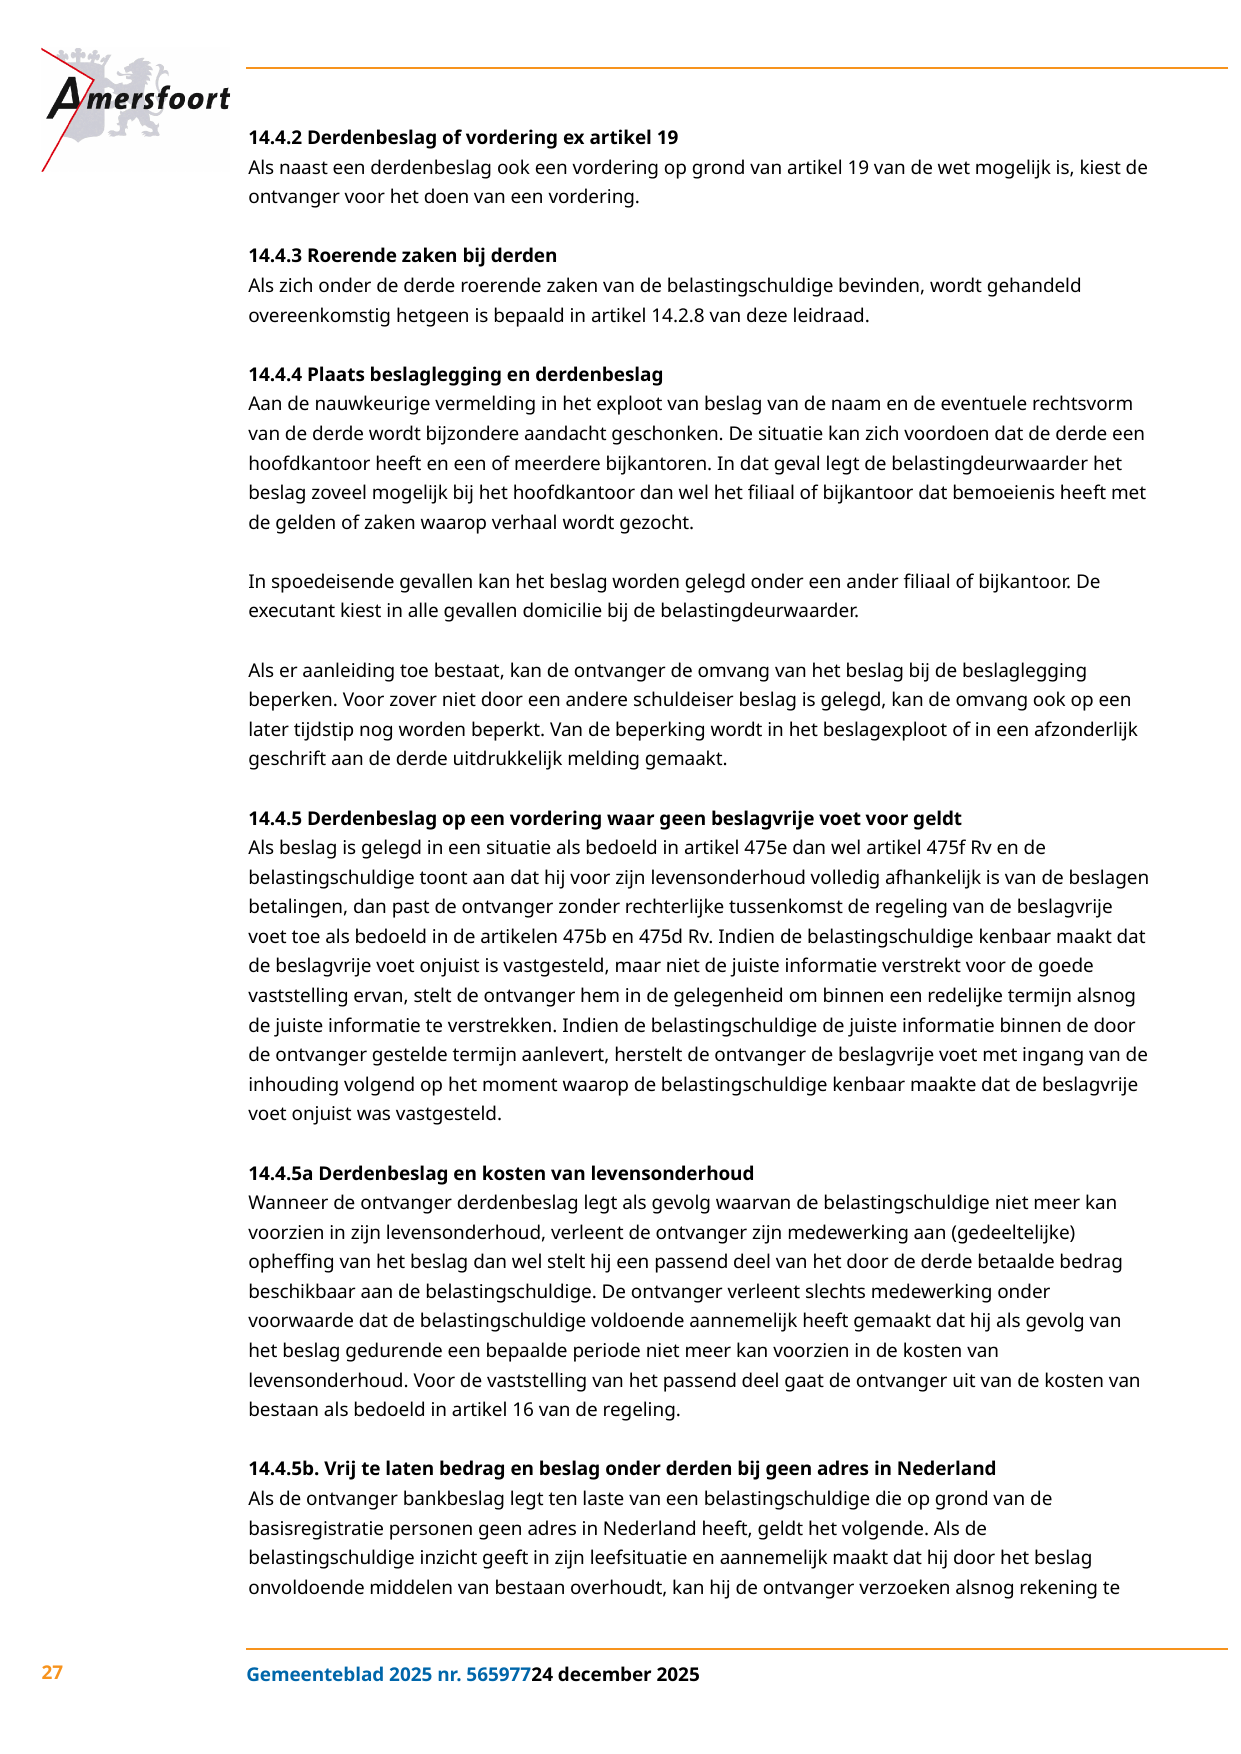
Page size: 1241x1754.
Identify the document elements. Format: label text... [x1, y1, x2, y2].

text 14.4.4 Plaats beslaglegging en derdenbeslag [248, 361, 1152, 387]
text 14.4.5a Derdenbeslag en kosten van levensonderhoud [248, 1160, 1152, 1186]
text Als naast een derdenbeslag ook een vordering op grond van artikel 19 van de wet mogelijk is, kiest de ontvanger voor het doen van een vordering. [248, 154, 1152, 209]
text 14.4.2 Derdenbeslag of vordering ex artikel 19 [248, 124, 1152, 150]
text Als er aanleiding toe bestaat, kan de ontvanger de omvang van het beslag bij de beslaglegging beperken. Voor zover niet door een andere schuldeiser beslag is gelegd, kan de omvang ook op een later tijdstip nog worden beperkt. Van de beperking wordt in het beslagexploot of in een afzonderlijk geschrift aan de derde uitdrukkelijk melding gemaakt. [248, 657, 1152, 771]
text Aan de nauwkeurige vermelding in het exploot van beslag van de naam en de eventuele rechtsvorm van de derde wordt bijzondere aandacht geschonken. De situatie kan zich voordoen dat de derde een hoofdkantoor heeft en een of meerdere bijkantoren. In dat geval legt de belastingdeurwaarder het beslag zoveel mogelijk bij het hoofdkantoor dan wel het filiaal of bijkantoor dat bemoeienis heeft met de gelden of zaken waarop verhaal wordt gezocht. [248, 391, 1152, 535]
text 14.4.3 Roerende zaken bij derden [248, 243, 1152, 268]
picture [41, 47, 231, 172]
text Als beslag is gelegd in een situatie als bedoeld in artikel 475e dan wel artikel 475f Rv en de belastingschuldige toont aan dat hij voor zijn levensonderhoud volledig afhankelijk is van de beslagen betalingen, dan past de ontvanger zonder rechterlijke tussenkomst de regeling van de beslagvrije voet toe als bedoeld in de artikelen 475b en 475d Rv. Indien de belastingschuldige kenbaar maakt dat de beslagvrije voet onjuist is vastgesteld, maar niet de juiste informatie verstrekt voor de goede vaststelling ervan, stelt de ontvanger hem in de gelegenheid om binnen een redelijke termijn alsnog de juiste informatie te verstrekken. Indien de belastingschuldige de juiste informatie binnen de door de ontvanger gestelde termijn aanlevert, herstelt de ontvanger de beslagvrije voet met ingang van de inhouding volgend op het moment waarop de belastingschuldige kenbaar maakte dat de beslagvrije voet onjuist was vastgesteld. [248, 834, 1152, 1126]
text 14.4.5b. Vrij te laten bedrag en beslag onder derden bij geen adres in Nederland [248, 1456, 1152, 1481]
text In spoedeisende gevallen kan het beslag worden gelegd onder een ander filiaal of bijkantoor. De executant kiest in alle gevallen domicilie bij de belastingdeurwaarder. [248, 568, 1152, 623]
text 14.4.5 Derdenbeslag op een vordering waar geen beslagvrije voet voor geldt [248, 805, 1152, 831]
text Als de ontvanger bankbeslag legt ten laste van een belastingschuldige die op grond van de basisregistratie personen geen adres in Nederland heeft, geldt het volgende. Als de belastingschuldige inzicht geeft in zijn leefsituatie en aannemelijk maakt dat hij door het beslag onvoldoende middelen van bestaan overhoudt, kan hij de ontvanger verzoeken alsnog rekening te [248, 1485, 1152, 1600]
text Als zich onder de derde roerende zaken van de belastingschuldige bevinden, wordt gehandeld overeenkomstig hetgeen is bepaald in artikel 14.2.8 van deze leidraad. [248, 272, 1152, 328]
text Wanneer de ontvanger derdenbeslag legt als gevolg waarvan de belastingschuldige niet meer kan voorzien in zijn levensonderhoud, verleent de ontvanger zijn medewerking aan (gedeeltelijke) opheffing van het beslag dan wel stelt hij een passend deel van het door de derde betaalde bedrag beschikbaar aan de belastingschuldige. De ontvanger verleent slechts medewerking onder voorwaarde dat de belastingschuldige voldoende aannemelijk heeft gemaakt dat hij als gevolg van het beslag gedurende een bepaalde periode niet meer kan voorzien in de kosten van levensonderhoud. Voor de vaststelling van het passend deel gaat de ontvanger uit van de kosten van bestaan als bedoeld in artikel 16 van de regeling. [248, 1189, 1152, 1422]
